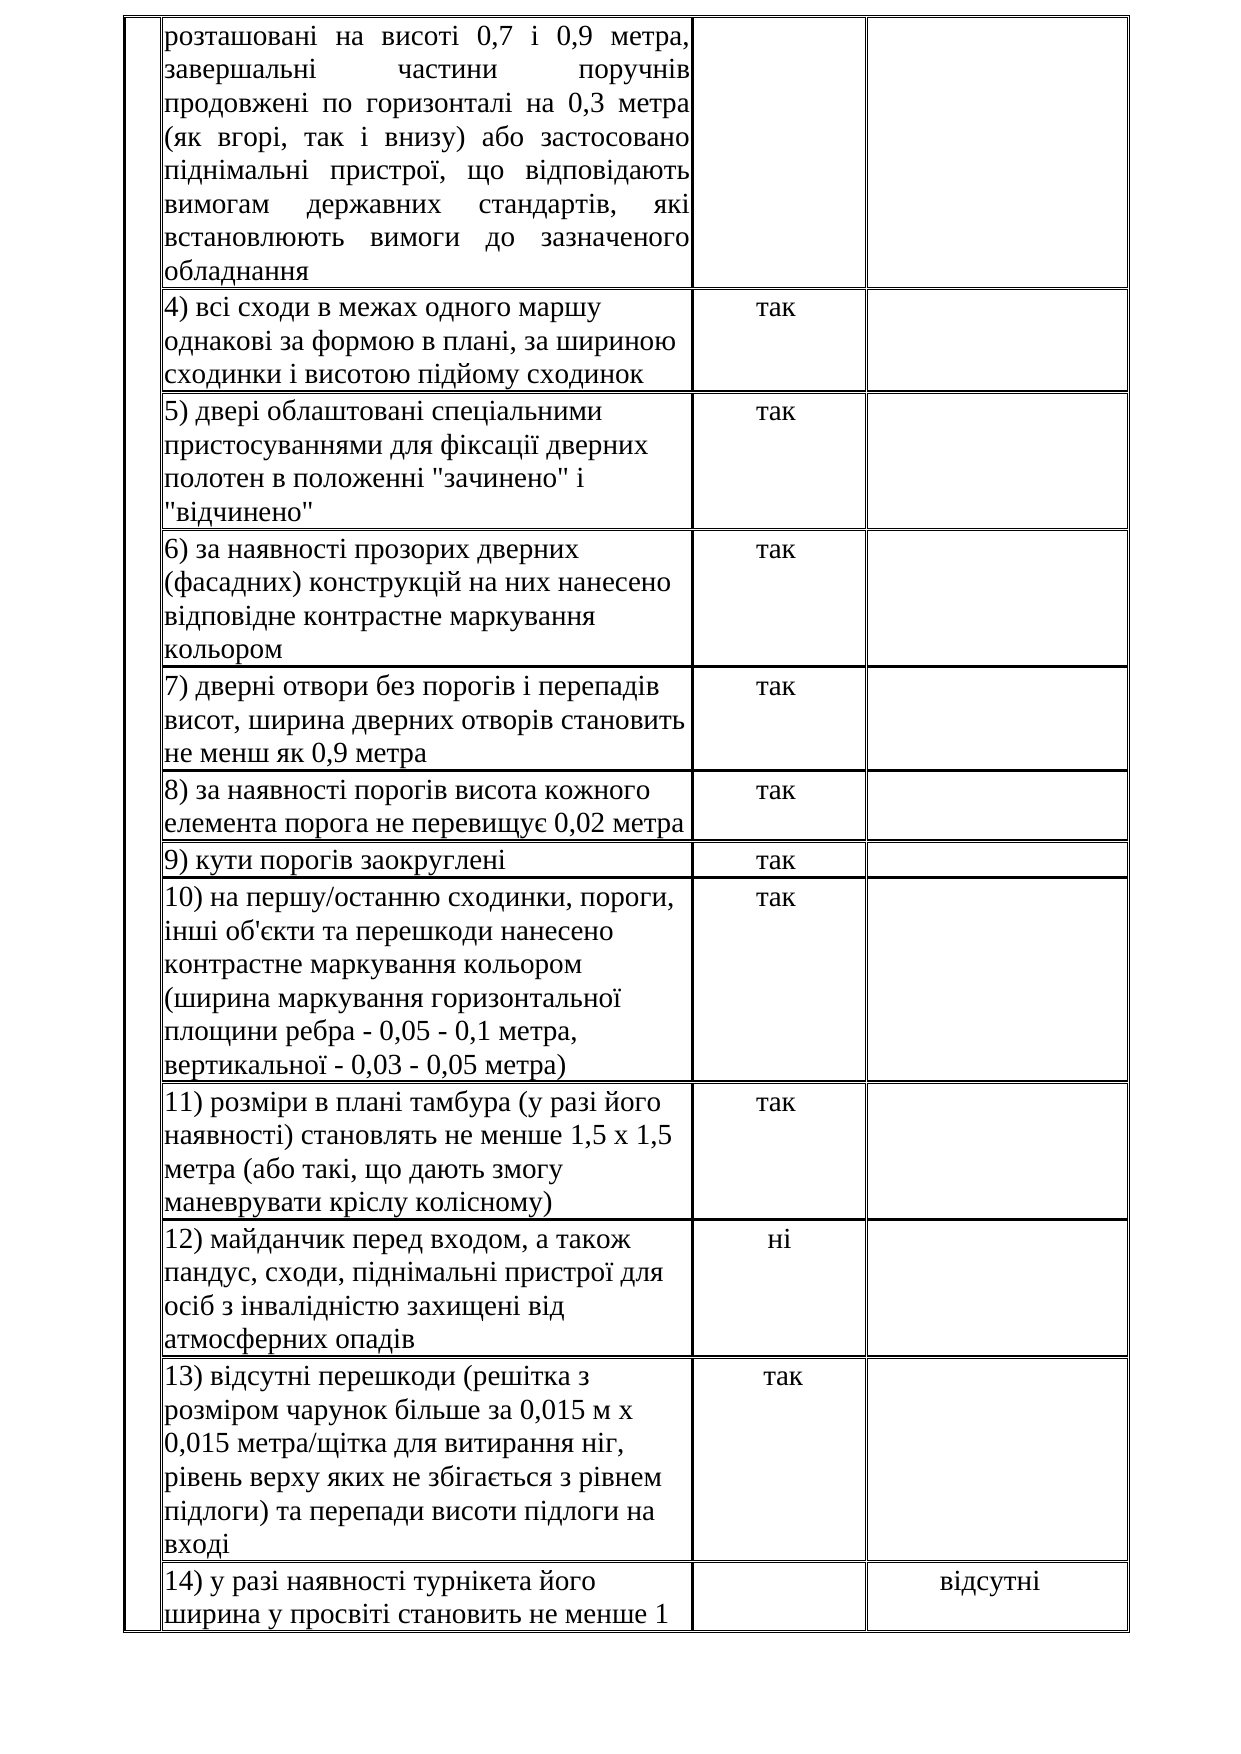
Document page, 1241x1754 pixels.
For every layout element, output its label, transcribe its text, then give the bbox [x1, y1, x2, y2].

table_cell [868, 668, 1127, 769]
table_cell [868, 18, 1127, 286]
table_cell [868, 772, 1127, 839]
table_cell так [694, 394, 865, 528]
table_cell 4) всі сходи в межах одного маршу однакові за формою в плані, за шириною сходинки і висотою підйому сходинок [163, 290, 691, 390]
table_cell відсутні [868, 1563, 1127, 1630]
table_cell 8) за наявності порогів висота кожного елемента порога не перевищує 0,02 метра [163, 772, 691, 839]
table_cell 5) двері облаштовані спеціальними пристосуваннями для фіксації дверних полотен в положенні "зачинено" і "відчинено" [163, 394, 691, 528]
table_cell так [694, 879, 865, 1080]
table_cell [126, 18, 160, 1630]
table_cell ні [694, 1221, 865, 1355]
table_cell 6) за наявності прозорих дверних (фасадних) конструкцій на них нанесено відповідне контрастне маркування кольором [163, 531, 691, 665]
table_cell [694, 18, 865, 286]
table_cell [868, 1359, 1127, 1560]
table_cell так [694, 843, 865, 876]
table_cell 14) у разі наявності турнікета його ширина у просвіті становить не менше 1 [163, 1563, 691, 1630]
table_cell [868, 1084, 1127, 1218]
table_cell 9) кути порогів заокруглені [163, 843, 691, 876]
table_cell [868, 394, 1127, 528]
table_cell так [694, 772, 865, 839]
table_cell 10) на першу/останню сходинки, пороги, інші об'єкти та перешкоди нанесено контрастне маркування кольором (ширина маркування горизонтальної площини ребра - 0,05 - 0,1 метра, вертикальної - 0,03 - 0,05 метра) [163, 879, 691, 1080]
table_cell 11) розміри в плані тамбура (у разі його наявності) становлять не менше 1,5 х 1,5 метра (або такі, що дають змогу маневрувати кріслу колісному) [163, 1084, 691, 1218]
table_cell [694, 1563, 865, 1630]
table_cell так [694, 290, 865, 390]
table_cell так [694, 668, 865, 769]
table_cell 7) дверні отвори без порогів і перепадів висот, ширина дверних отворів становить не менш як 0,9 метра [163, 668, 691, 769]
table_cell так [694, 1359, 865, 1560]
table_cell розташовані на висоті 0,7 і 0,9 метра, завершальні частини поручнів продовжені по горизонталі на 0,3 метра (як вгорі, так і внизу) або застосовано піднімальні пристрої, що відповідають вимогам державних стандартів, які встановлюють вимоги до зазначеного обладнання [163, 18, 691, 286]
table_cell 13) відсутні перешкоди (решітка з розміром чарунок більше за 0,015 м х 0,015 метра/щітка для витирання ніг, рівень верху яких не збігається з рівнем підлоги) та перепади висоти підлоги на вході [163, 1359, 691, 1560]
table_cell так [694, 531, 865, 665]
table_cell так [694, 1084, 865, 1218]
table_cell [868, 1221, 1127, 1355]
table_cell [868, 879, 1127, 1080]
table_cell [868, 843, 1127, 876]
table_cell 12) майданчик перед входом, а також пандус, сходи, піднімальні пристрої для осіб з інвалідністю захищені від атмосферних опадів [163, 1221, 691, 1355]
table_cell [868, 290, 1127, 390]
table_cell [868, 531, 1127, 665]
